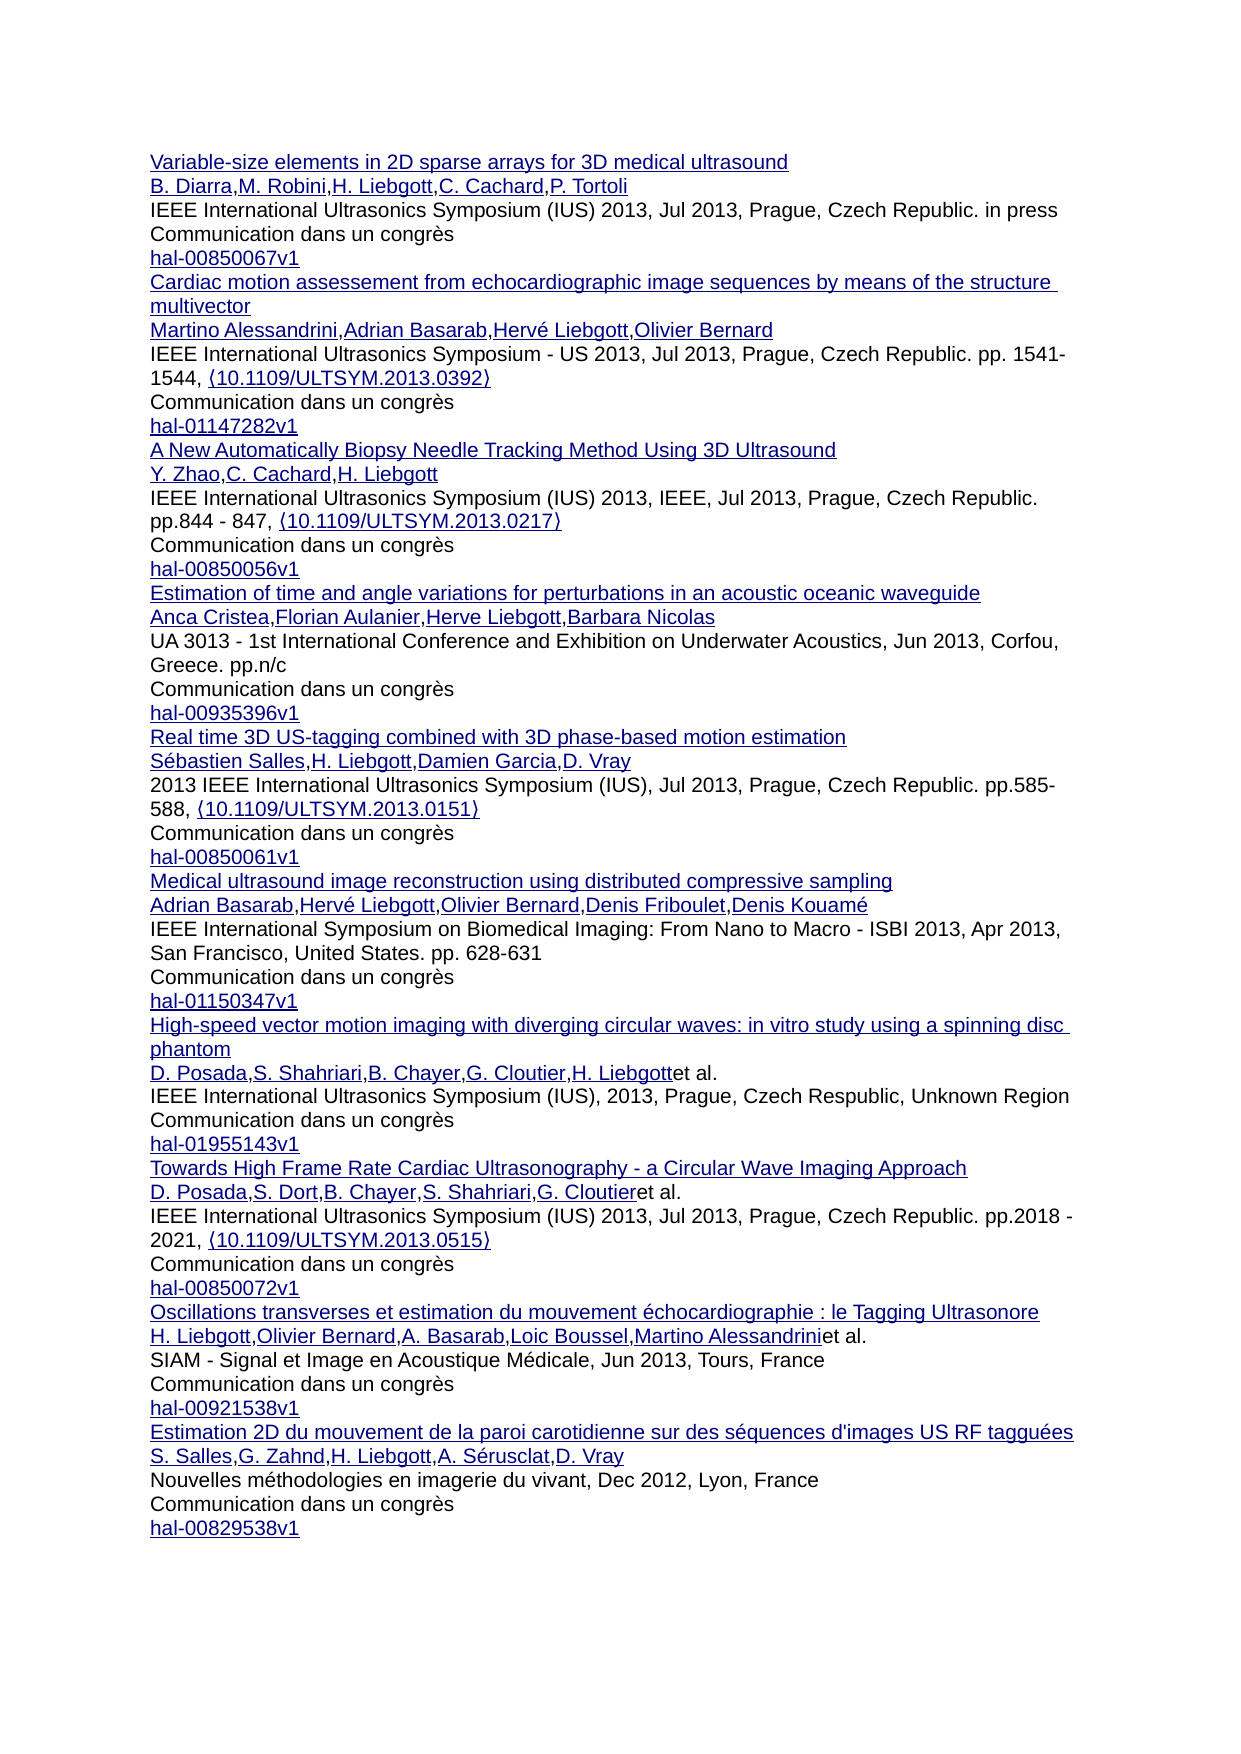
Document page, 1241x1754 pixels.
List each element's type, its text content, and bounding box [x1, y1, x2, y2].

table_cell Towards High Frame Rate Cardiac Ultrasonography - a Circular Wave Imaging Approach D. Posada,S. Dort,B. Chayer,S. Shahriari,G. Cloutieret al. IEEE International Ultrasonics Symposium (IUS) 2013, Jul 2013, Prague, Czech Republic. pp.2018 - 2021, ⟨10.1109/ULTSYM.2013.0515⟩ Communication dans un congrès hal-00850072v1 [150, 1156, 1090, 1300]
table_cell Oscillations transverses et estimation du mouvement échocardiographie : le Tagging Ultrasonore H. Liebgott,Olivier Bernard,A. Basarab,Loic Boussel,Martino Alessandriniet al. SIAM - Signal et Image en Acoustique Médicale, Jun 2013, Tours, France Communication dans un congrès hal-00921538v1 [150, 1300, 1090, 1420]
table_cell Medical ultrasound image reconstruction using distributed compressive sampling Adrian Basarab,Hervé Liebgott,Olivier Bernard,Denis Friboulet,Denis Kouamé IEEE International Symposium on Biomedical Imaging: From Nano to Macro - ISBI 2013, Apr 2013, San Francisco, United States. pp. 628-631 Communication dans un congrès hal-01150347v1 [150, 869, 1090, 1012]
table_cell Variable-size elements in 2D sparse arrays for 3D medical ultrasound B. Diarra,M. Robini,H. Liebgott,C. Cachard,P. Tortoli IEEE International Ultrasonics Symposium (IUS) 2013, Jul 2013, Prague, Czech Republic. in press Communication dans un congrès hal-00850067v1 [150, 150, 1090, 270]
table_cell Estimation 2D du mouvement de la paroi carotidienne sur des séquences d'images US RF tagguées S. Salles,G. Zahnd,H. Liebgott,A. Sérusclat,D. Vray Nouvelles méthodologies en imagerie du vivant, Dec 2012, Lyon, France Communication dans un congrès hal-00829538v1 [150, 1420, 1090, 1539]
table_cell Cardiac motion assessement from echocardiographic image sequences by means of the structure multivector Martino Alessandrini,Adrian Basarab,Hervé Liebgott,Olivier Bernard IEEE International Ultrasonics Symposium - US 2013, Jul 2013, Prague, Czech Republic. pp. 1541-1544, ⟨10.1109/ULTSYM.2013.0392⟩ Communication dans un congrès hal-01147282v1 [150, 270, 1090, 437]
table_cell High-speed vector motion imaging with diverging circular waves: in vitro study using a spinning disc phantom D. Posada,S. Shahriari,B. Chayer,G. Cloutier,H. Liebgottet al. IEEE International Ultrasonics Symposium (IUS), 2013, Prague, Czech Respublic, Unknown Region Communication dans un congrès hal-01955143v1 [150, 1013, 1090, 1156]
table_cell Real time 3D US-tagging combined with 3D phase-based motion estimation Sébastien Salles,H. Liebgott,Damien Garcia,D. Vray 2013 IEEE International Ultrasonics Symposium (IUS), Jul 2013, Prague, Czech Republic. pp.585-588, ⟨10.1109/ULTSYM.2013.0151⟩ Communication dans un congrès hal-00850061v1 [150, 725, 1090, 869]
table_cell A New Automatically Biopsy Needle Tracking Method Using 3D Ultrasound Y. Zhao,C. Cachard,H. Liebgott IEEE International Ultrasonics Symposium (IUS) 2013, IEEE, Jul 2013, Prague, Czech Republic. pp.844 - 847, ⟨10.1109/ULTSYM.2013.0217⟩ Communication dans un congrès hal-00850056v1 [150, 438, 1090, 581]
table_cell Estimation of time and angle variations for perturbations in an acoustic oceanic waveguide Anca Cristea,Florian Aulanier,Herve Liebgott,Barbara Nicolas UA 3013 - 1st International Conference and Exhibition on Underwater Acoustics, Jun 2013, Corfou, Greece. pp.n/c Communication dans un congrès hal-00935396v1 [150, 581, 1090, 725]
